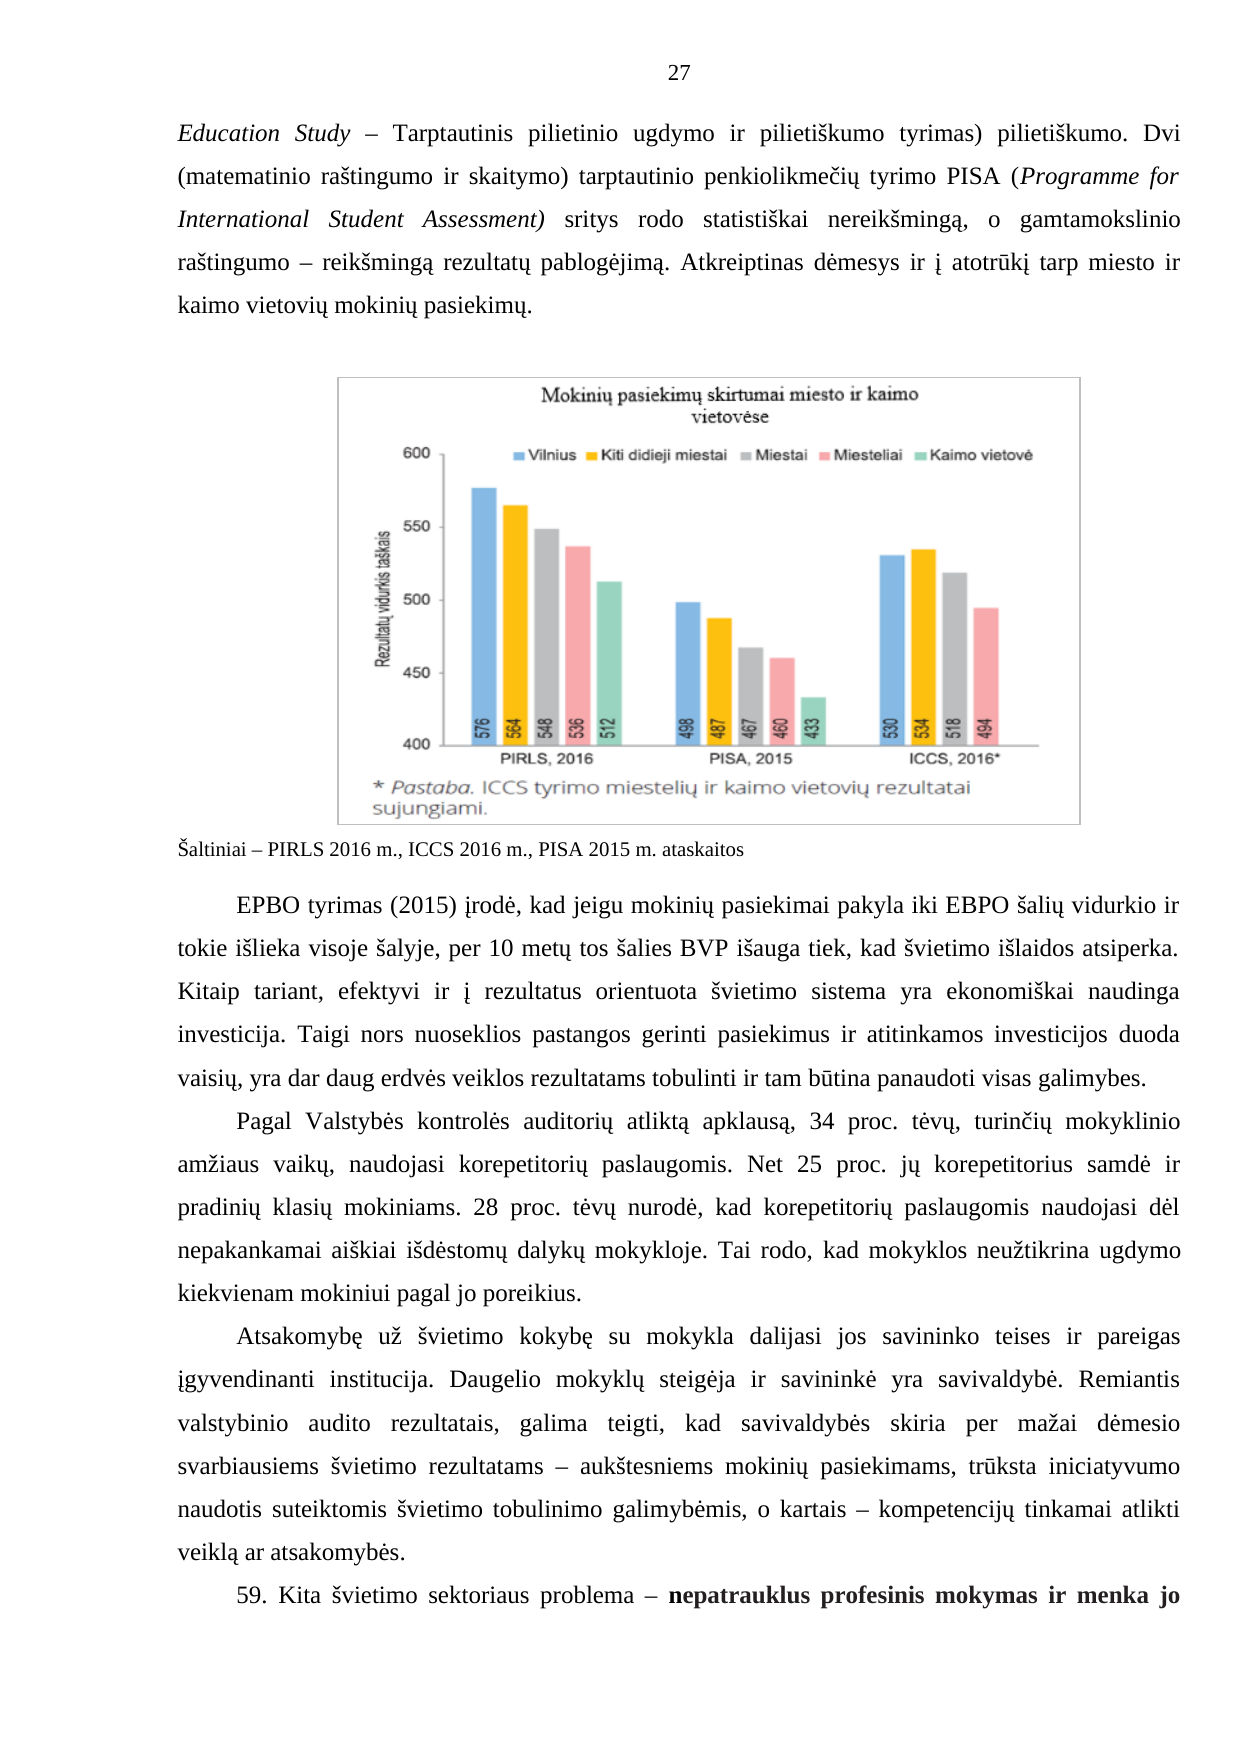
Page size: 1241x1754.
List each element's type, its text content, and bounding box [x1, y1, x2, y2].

text EPBO tyrimas (2015) įrodė, kad jeigu mokinių pasiekimai pakyla iki EBPO šalių vidurkio ir tokie išlieka visoje šalyje, per 10 metų tos šalies BVP išauga tiek, kad švietimo išlaidos atsiperka. Kitaip tariant, efektyvi ir į rezultatus orientuota švietimo sistema yra ekonomiškai naudinga investicija. Taigi nors nuoseklios pastangos gerinti pasiekimus ir atitinkamos investicijos duoda vaisių, yra dar daug erdvės veiklos rezultatams tobulinti ir tam būtina panaudoti visas galimybes. [177, 890, 1181, 1091]
text Education Study – Tarptautinis pilietinio ugdymo ir pilietiškumo tyrimas) pilietiškumo. Dvi (matematinio raštingumo ir skaitymo) tarptautinio penkiolikmečių tyrimo PISA (Programme for International Student Assessment) sritys rodo statistiškai nereikšmingą, o gamtamokslinio raštingumo – reikšmingą rezultatų pablogėjimą. Atkreiptinas dėmesys ir į atotrūkį tarp miesto ir kaimo vietovių mokinių pasiekimų. [177, 118, 1181, 319]
text Atsakomybę už švietimo kokybę su mokykla dalijasi jos savininko teises ir pareigas įgyvendinanti institucija. Daugelio mokyklų steigėja ir savininkė yra savivaldybė. Remiantis valstybinio audito rezultatais, galima teigti, kad savivaldybės skiria per mažai dėmesio svarbiausiems švietimo rezultatams – aukštesniems mokinių pasiekimams, trūksta iniciatyvumo naudotis suteiktomis švietimo tobulinimo galimybėmis, o kartais – kompetencijų tinkamai atlikti veiklą ar atsakomybės. [177, 1321, 1181, 1566]
text Pagal Valstybės kontrolės auditorių atliktą apklausą, 34 proc. tėvų, turinčių mokyklinio amžiaus vaikų, naudojasi korepetitorių paslaugomis. Net 25 proc. jų korepetitorius samdė ir pradinių klasių mokiniams. 28 proc. tėvų nurodė, kad korepetitorių paslaugomis naudojasi dėl nepakankamai aiškiai išdėstomų dalykų mokykloje. Tai rodo, kad mokyklos neužtikrina ugdymo kiekvienam mokiniui pagal jo poreikius. [177, 1106, 1181, 1307]
text Šaltiniai – PIRLS 2016 m., ICCS 2016 m., PISA 2015 m. ataskaitos [177, 837, 1181, 861]
text 59. Kita švietimo sektoriaus problema – nepatrauklus profesinis mokymas ir menka jo [177, 1580, 1181, 1609]
